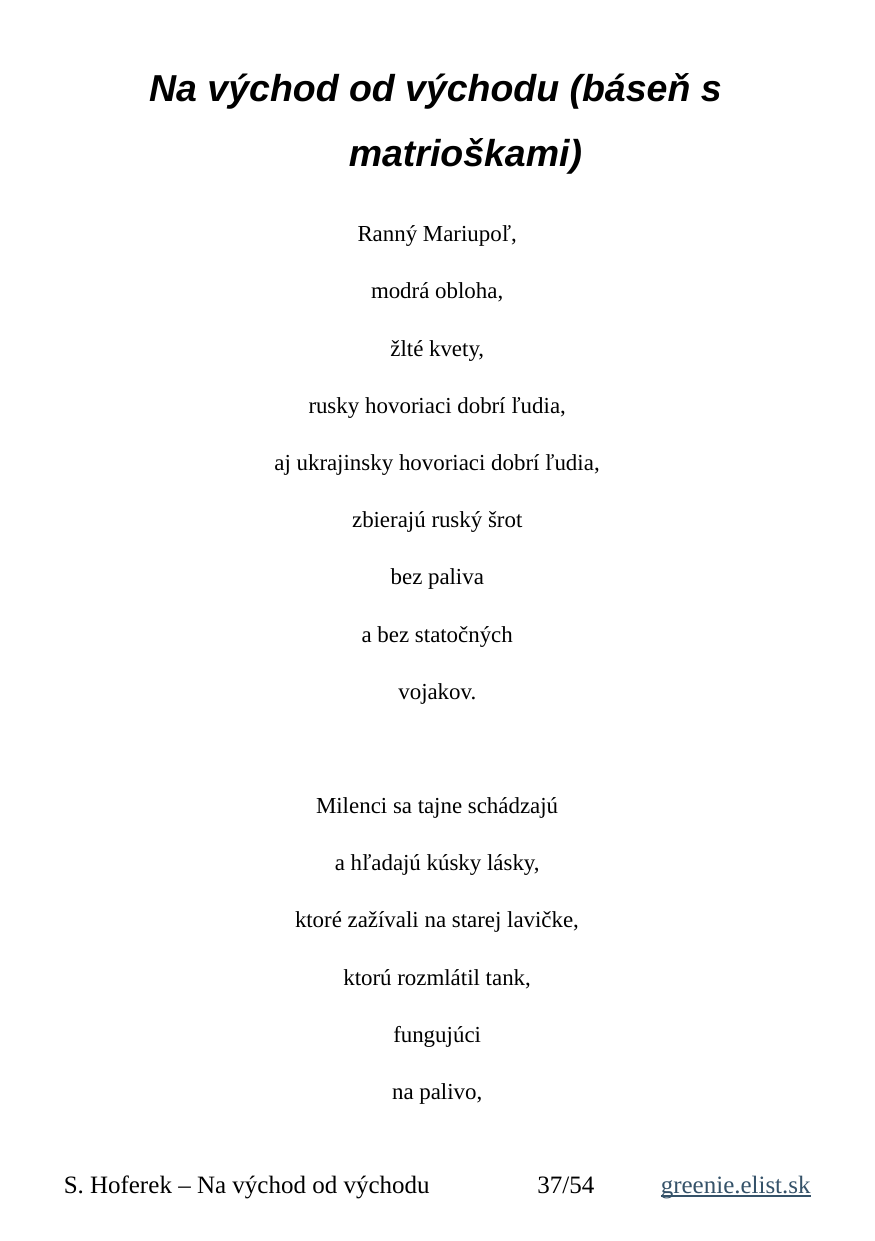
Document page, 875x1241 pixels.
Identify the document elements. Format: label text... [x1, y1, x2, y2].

text Ranný Mariupoľ, [41, 220, 833, 247]
text ktoré zažívali na starej lavičke, [41, 907, 833, 933]
text žlté kvety, [41, 335, 833, 361]
text rusky hovoriaci dobrí ľudia, [41, 392, 833, 418]
text modrá obloha, [41, 277, 833, 304]
text a bez statočných [41, 621, 833, 647]
text na palivo, [41, 1078, 833, 1104]
text vojakov. [41, 678, 833, 704]
text bez paliva [41, 563, 833, 590]
text aj ukrajinsky hovoriaci dobrí ľudia, [41, 449, 833, 475]
subtitle Na východ od východu (báseň s matrioškami) [41, 66, 833, 174]
text Milenci sa tajne schádzajú [41, 792, 833, 818]
text zbierajú ruský šrot [41, 506, 833, 533]
text fungujúci [41, 1021, 833, 1047]
text ktorú rozmlátil tank, [41, 964, 833, 990]
text a hľadajú kúsky lásky, [41, 849, 833, 876]
